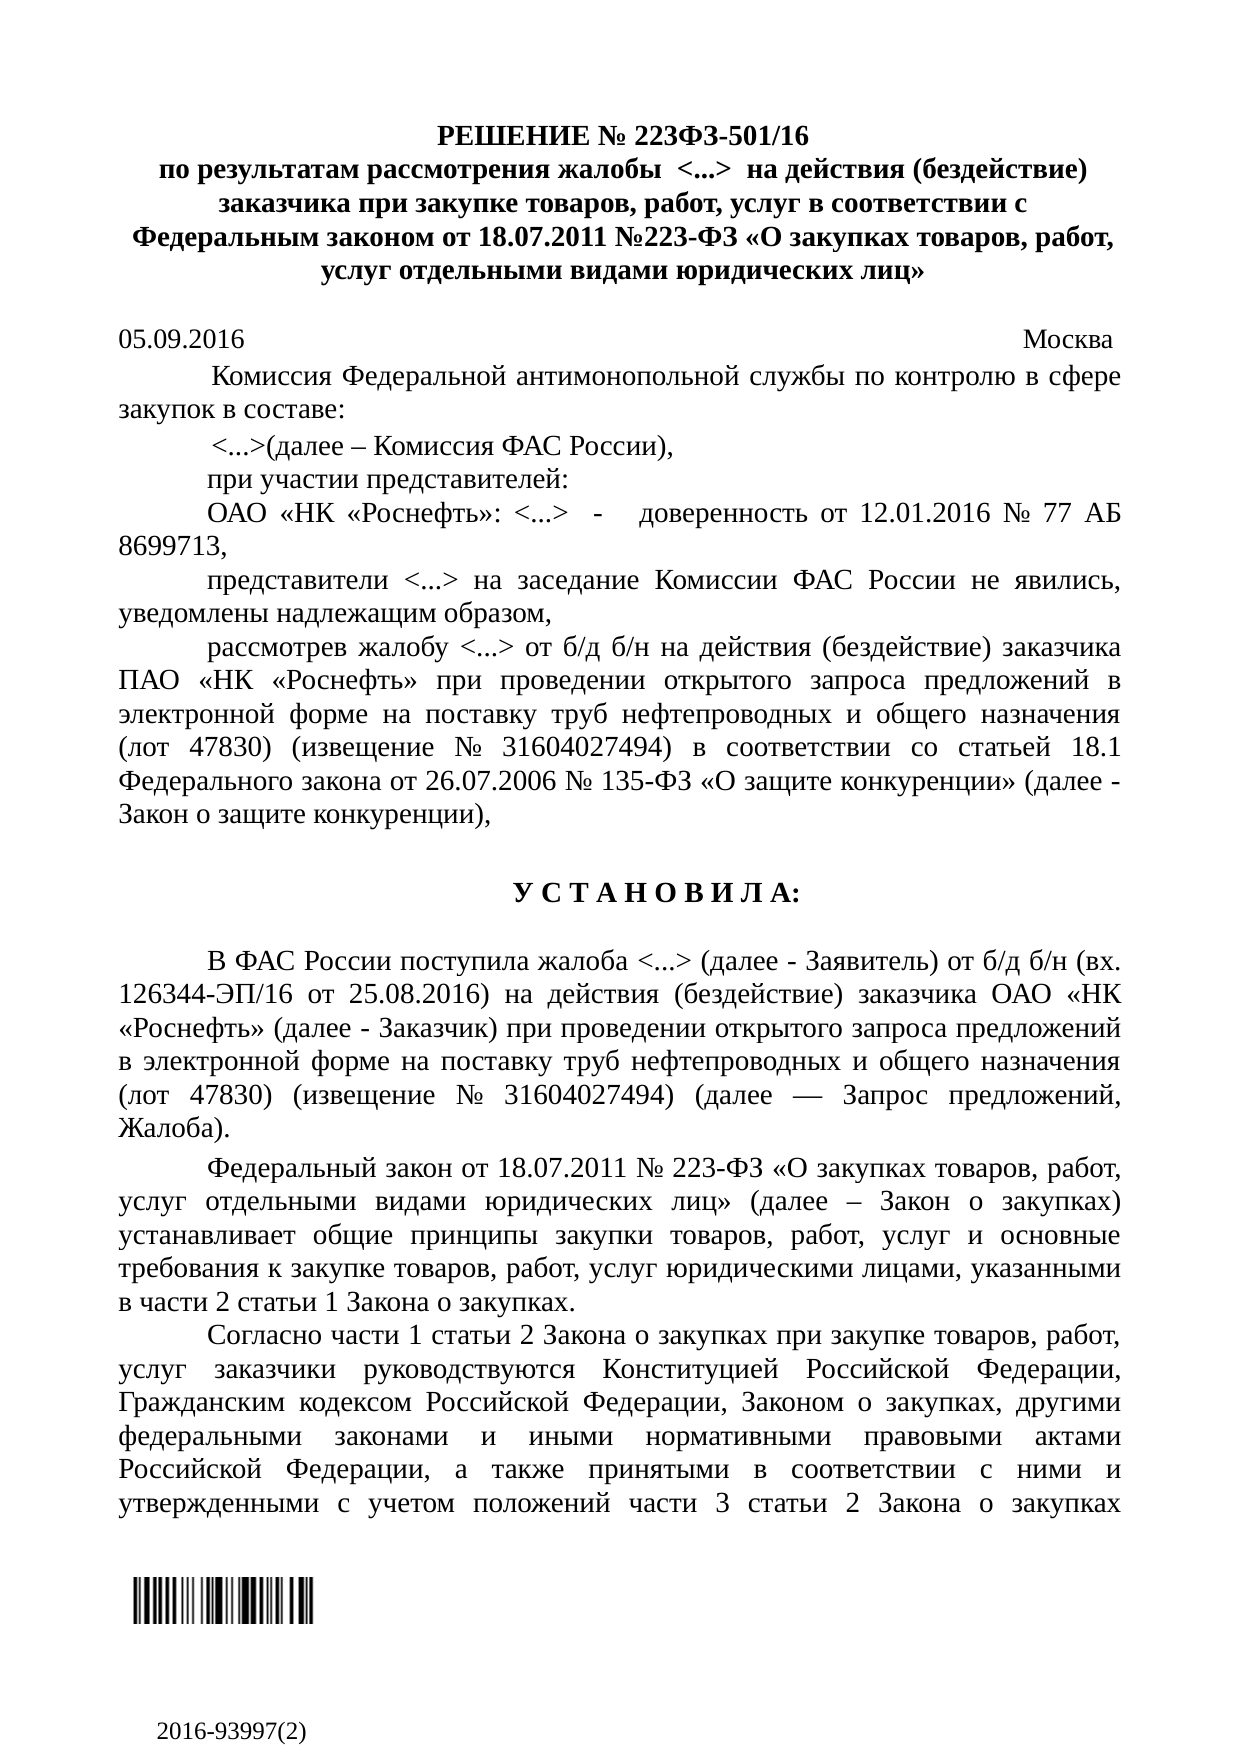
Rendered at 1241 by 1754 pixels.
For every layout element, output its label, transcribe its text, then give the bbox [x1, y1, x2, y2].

text <...>(далее – Комиссия ФАС России), [118, 428, 1122, 461]
text представители <...> на заседание Комиссии ФАС России не явились, уведомлены надлежащим образом, [118, 562, 1122, 629]
text РЕШЕНИЕ № 223ФЗ-501/16 [124, 118, 1122, 152]
text Федеральный закон от 18.07.2011 № 223-ФЗ «О закупках товаров, работ, услуг отдельными видами юридических лиц» (далее – Закон о закупках) устанавливает общие принципы закупки товаров, работ, услуг и основные требования к закупке товаров, работ, услуг юридическими лицами, указанными в части 2 статьи 1 Закона о закупках. [118, 1150, 1122, 1317]
text по результатам рассмотрения жалобы <...> на действия (бездействие) заказчика при закупке товаров, работ, услуг в соответствии с Федеральным законом от 18.07.2011 №223-ФЗ «О закупках товаров, работ, услуг отдельными видами юридических лиц» [124, 152, 1122, 286]
text В ФАС России поступила жалоба <...> (далее - Заявитель) от б/д б/н (вх. 126344-ЭП/16 от 25.08.2016) на действия (бездействие) заказчика ОАО «НК «Роснефть» (далее - Заказчик) при проведении открытого запроса предложений в электронной форме на поставку труб нефтепроводных и общего назначения (лот 47830) (извещение № 31604027494) (далее — Запрос предложений, Жалоба). [118, 943, 1122, 1144]
picture [118, 1577, 331, 1624]
text Комиссия Федеральной антимонопольной службы по контролю в сфере закупок в составе: [118, 358, 1122, 425]
text рассмотрев жалобу <...> от б/д б/н на действия (бездействие) заказчика ПАО «НК «Роснефть» при проведении открытого запроса предложений в электронной форме на поставку труб нефтепроводных и общего назначения (лот 47830) (извещение № 31604027494) в соответствии со статьей 18.1 Федерального закона от 26.07.2006 № 135-ФЗ «О защите конкуренции» (далее - Закон о защите конкуренции), [118, 629, 1122, 830]
text Согласно части 1 статьи 2 Закона о закупках при закупке товаров, работ, услуг заказчики руководствуются Конституцией Российской Федерации, Гражданским кодексом Российской Федерации, Законом о закупках, другими федеральными законами и иными нормативными правовыми актами Российской Федерации, а также принятыми в соответствии с ними и утвержденными с учетом положений части 3 статьи 2 Закона о закупках [118, 1317, 1122, 1519]
text 05.09.2016 Москва [118, 322, 1122, 355]
text У С Т А Н О В И Л А: [120, 876, 1122, 909]
text при участии представителей: [118, 461, 1122, 495]
text ОАО «НК «Роснефть»: <...> - доверенность от 12.01.2016 № 77 АБ 8699713, [118, 495, 1122, 562]
